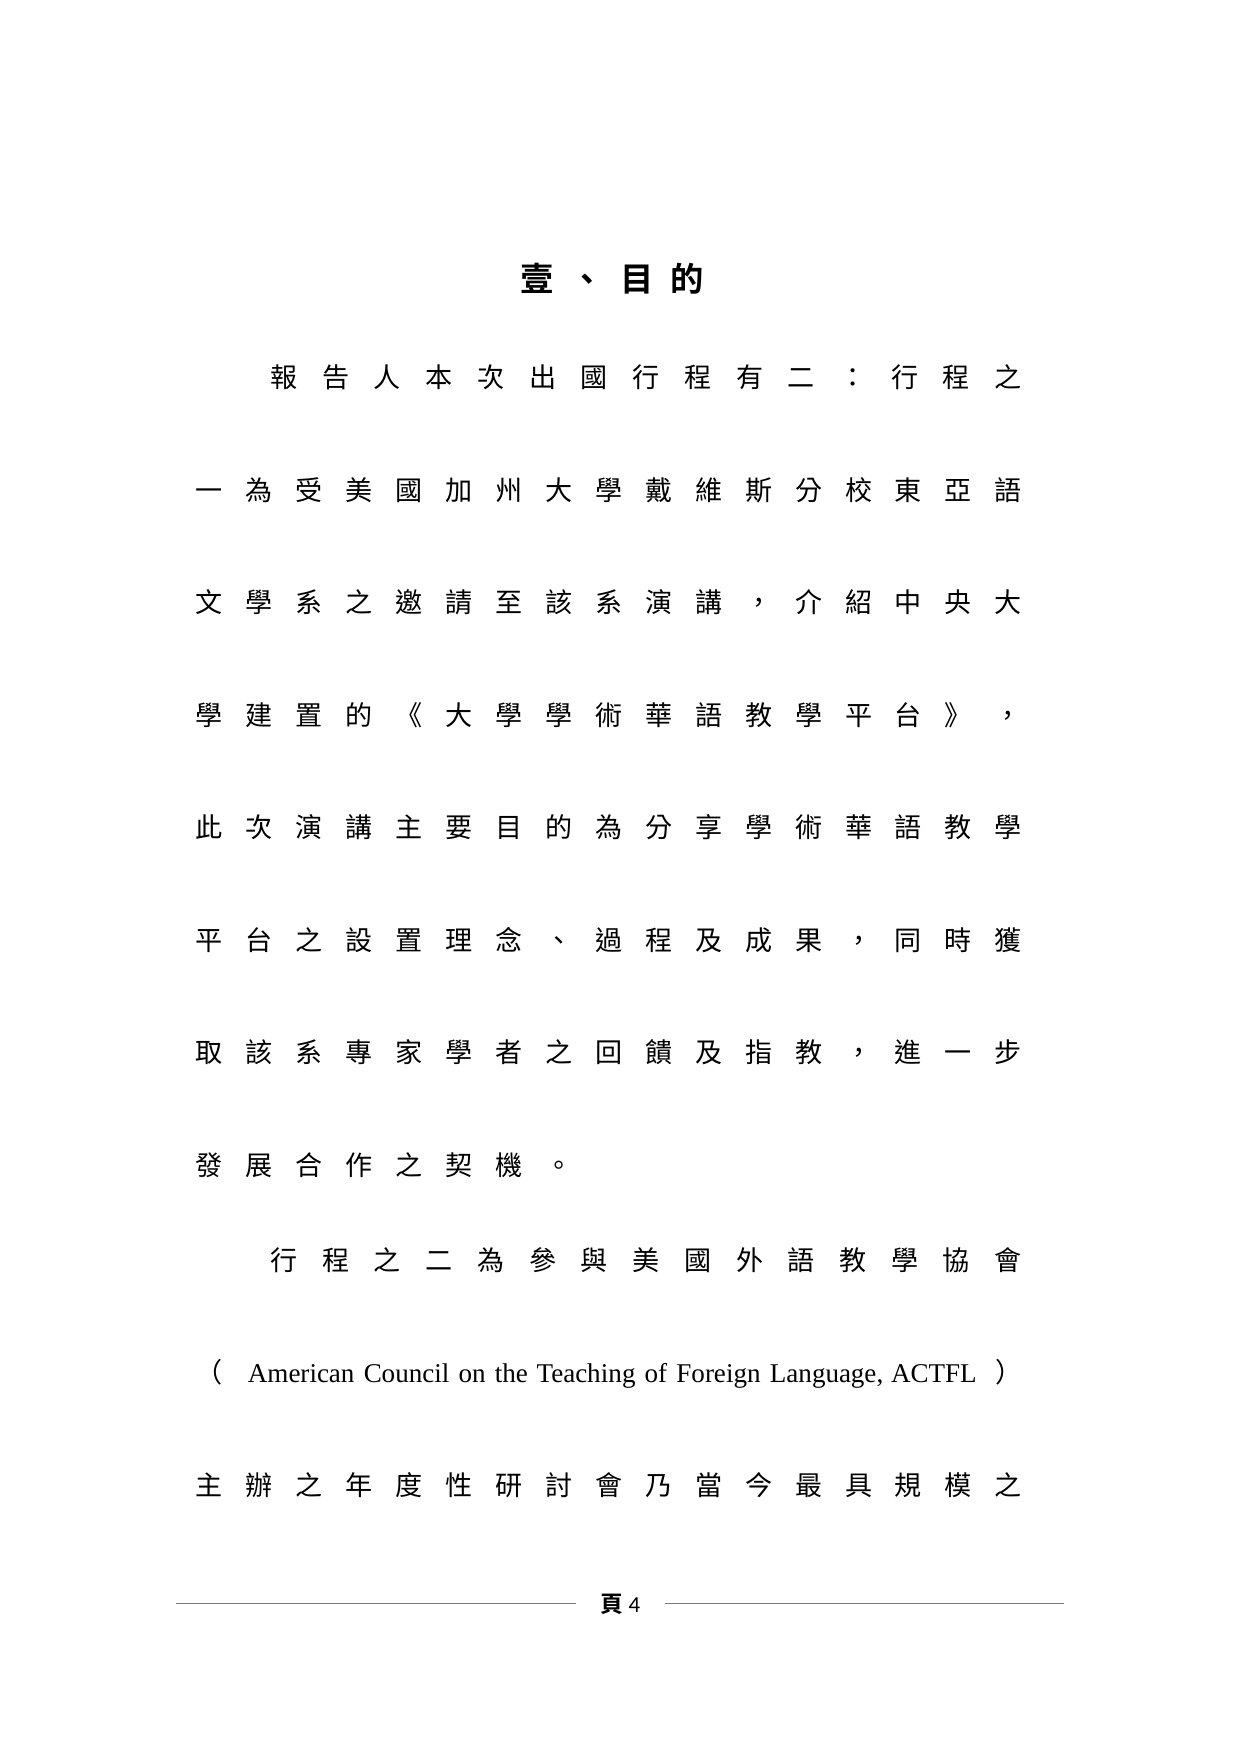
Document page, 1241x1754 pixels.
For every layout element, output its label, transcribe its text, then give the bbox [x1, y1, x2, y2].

text 報告人本次出國行程有二：行程之一為受美國加州大學戴維斯分校東亞語文學系之邀請至該系演講，介紹中央大學建置的《大學學術華語教學平台》，此次演講主要目的為分享學術華語教學平台之設置理念、過程及成果，同時獲取該系專家學者之回饋及指教，進一步發展合作之契機。 [195, 339, 1045, 1201]
text 行程之二為參與美國外語教學協會（American Council on the Teaching of Foreign Language, ACTFL）主辦之年度性研討會乃當今最具規模之 [195, 1221, 1045, 1521]
text 壹、目的 [195, 239, 1045, 314]
